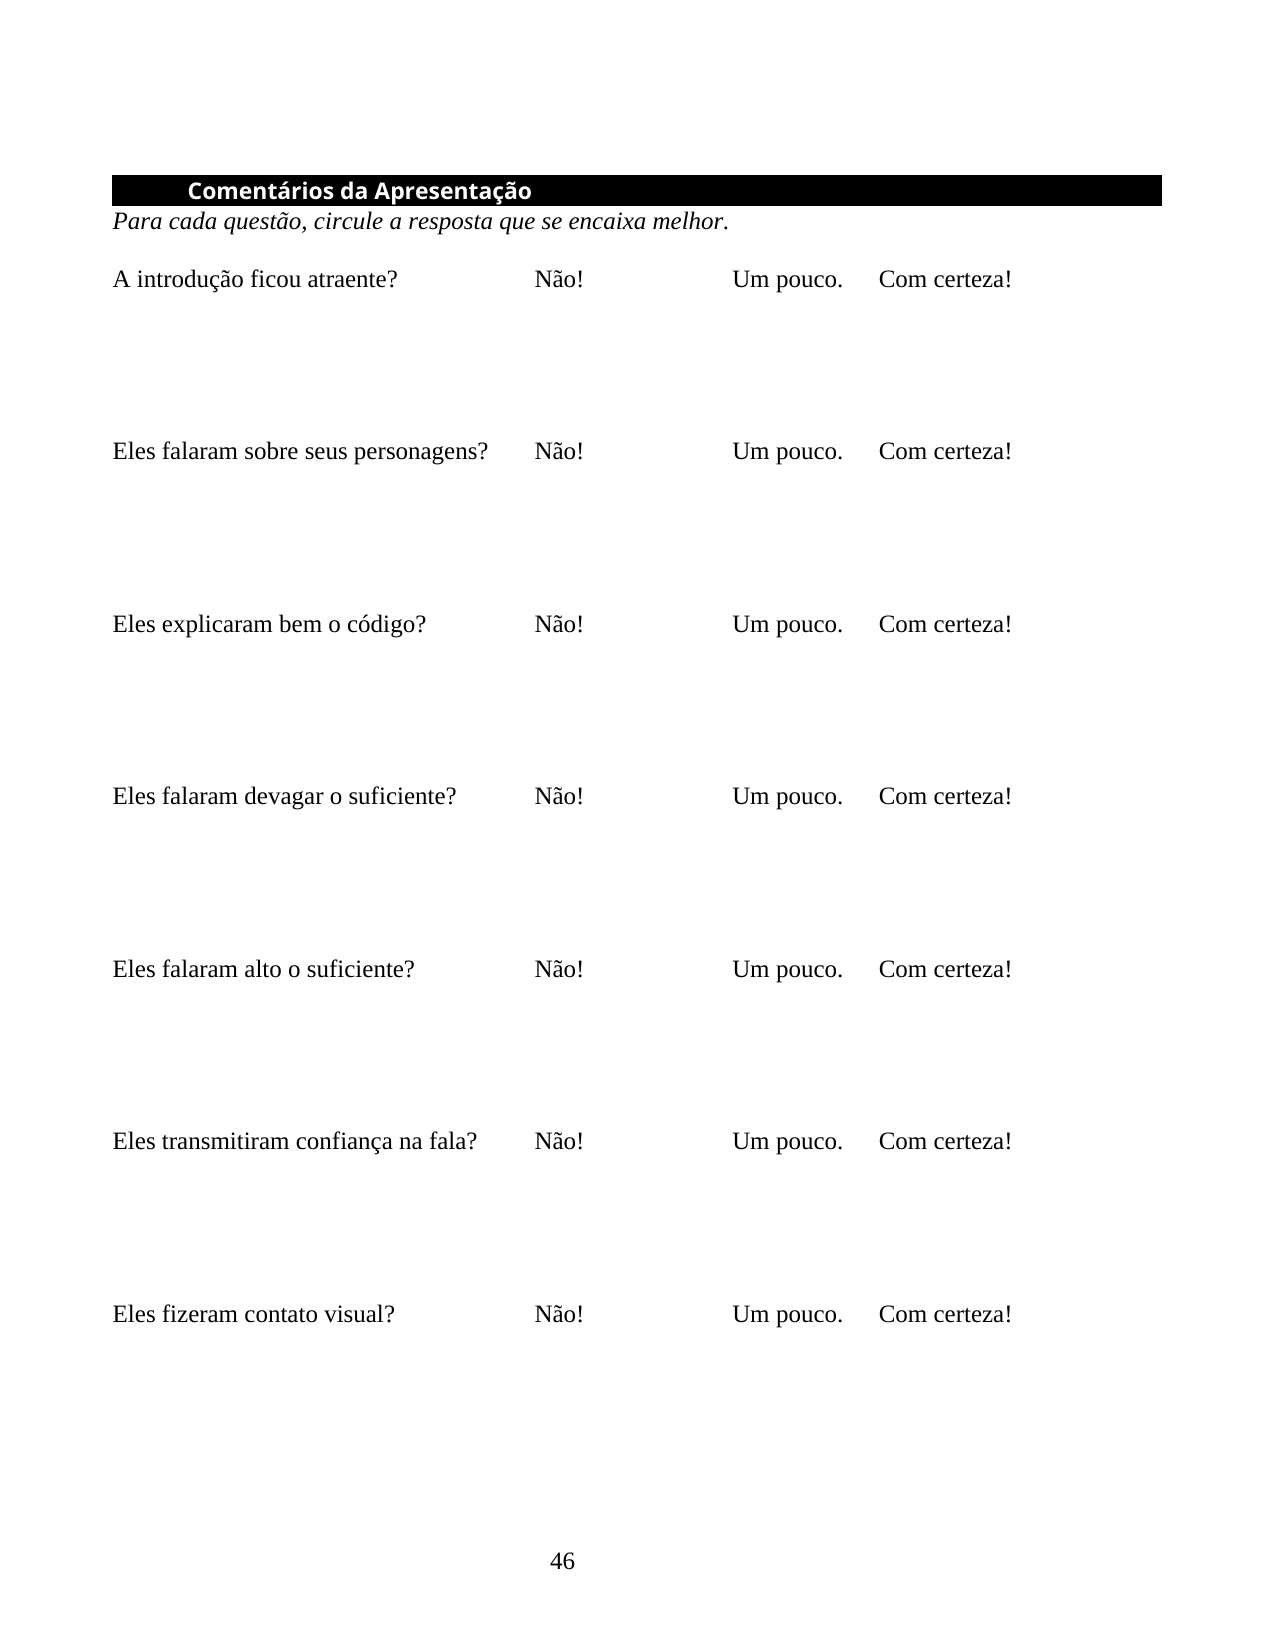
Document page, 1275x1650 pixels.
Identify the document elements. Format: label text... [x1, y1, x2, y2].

text Eles fizeram contato visual? Não! Um pouco. Com certeza! [112, 1299, 1162, 1327]
text Eles falaram sobre seus personagens? Não! Um pouco. Com certeza! [112, 436, 1162, 465]
subtitle Comentários da Apresentação [112, 175, 1162, 206]
text Eles explicaram bem o código? Não! Um pouco. Com certeza! [112, 609, 1162, 637]
text Para cada questão, circule a resposta que se encaixa melhor. [112, 206, 1162, 235]
text A introdução ficou atraente? Não! Um pouco. Com certeza! [112, 264, 1162, 292]
text Eles falaram alto o suficiente? Não! Um pouco. Com certeza! [112, 954, 1162, 982]
text Eles transmitiram confiança na fala? Não! Um pouco. Com certeza! [112, 1126, 1162, 1155]
text Eles falaram devagar o suficiente? Não! Um pouco. Com certeza! [112, 781, 1162, 810]
